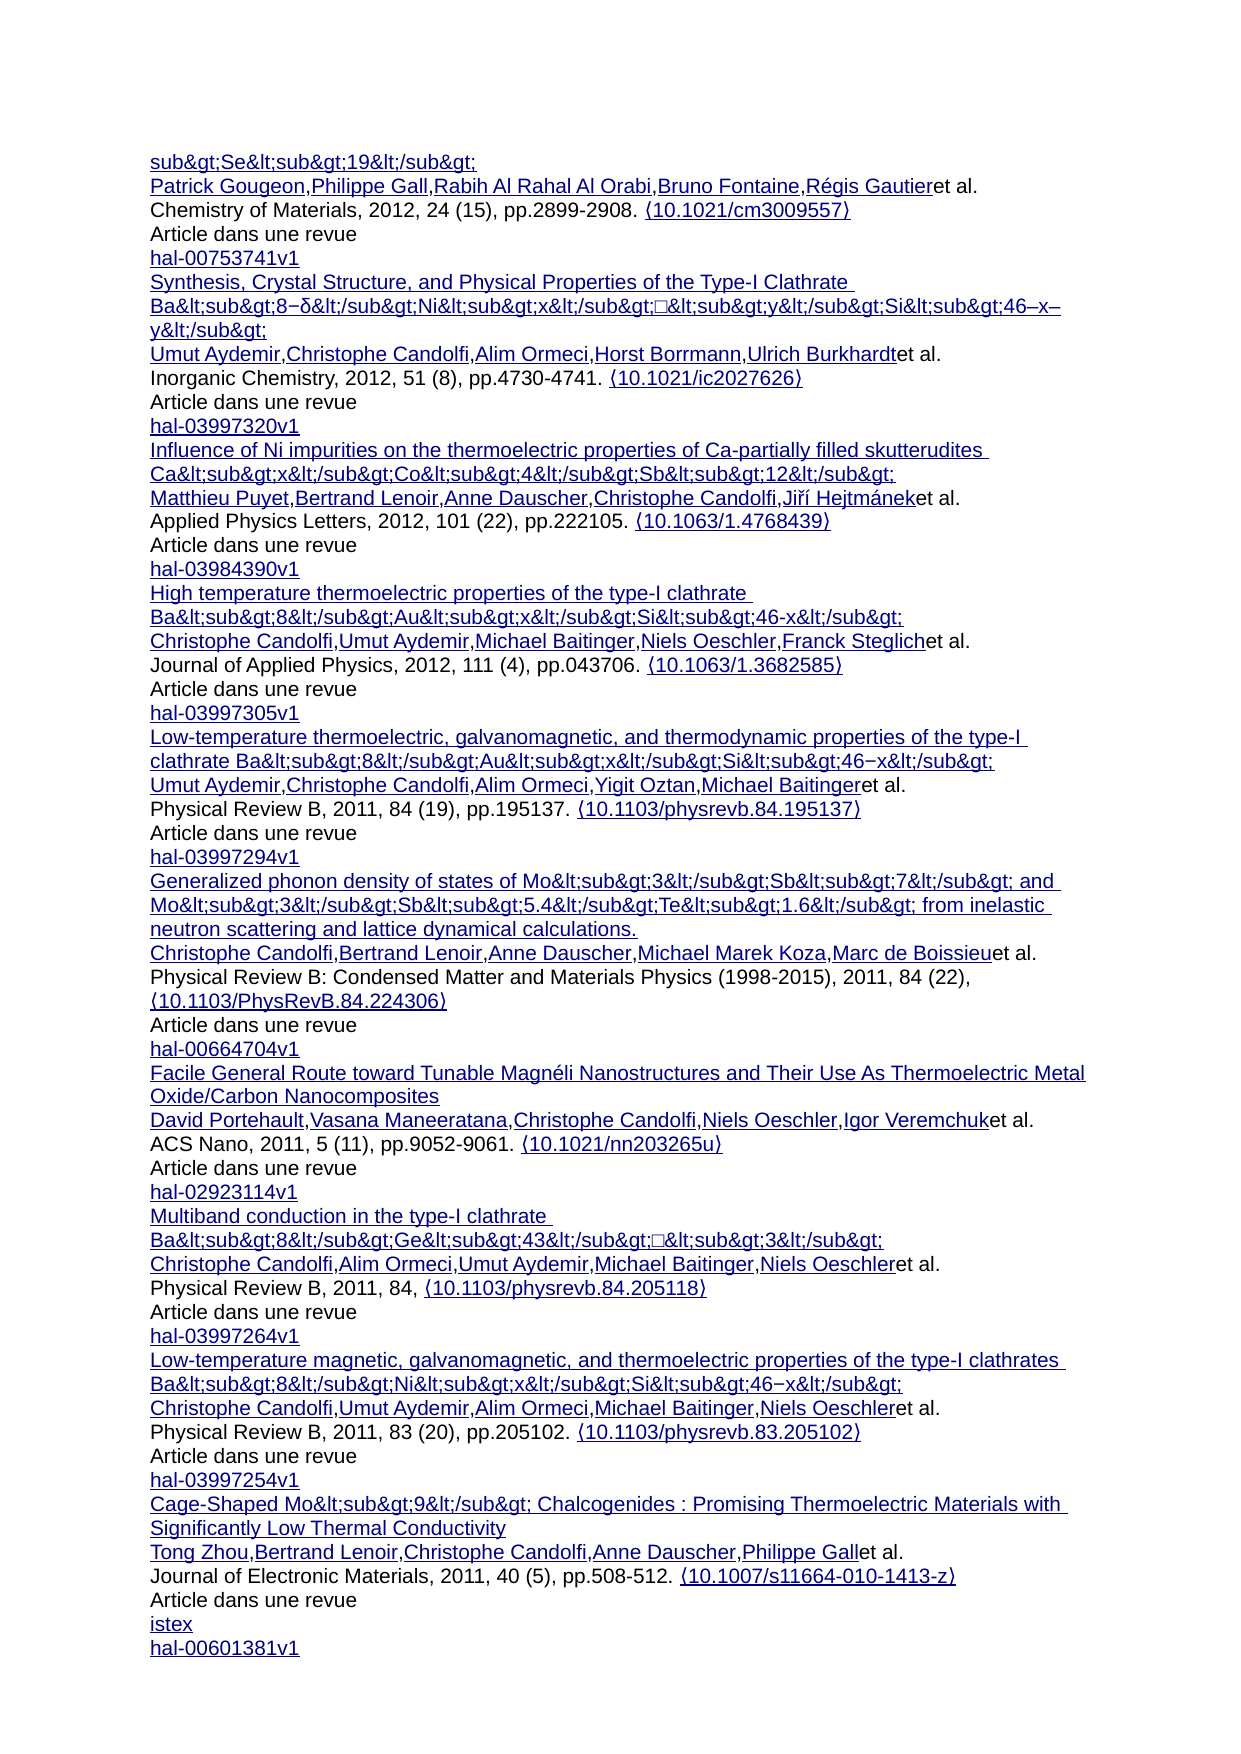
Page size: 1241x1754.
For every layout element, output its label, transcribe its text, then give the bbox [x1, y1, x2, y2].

table_cell Cage-Shaped Mo&lt;sub&gt;9&lt;/sub&gt; Chalcogenides : Promising Thermoelectric Materials with Significantly Low Thermal Conductivity Tong Zhou,Bertrand Lenoir,Christophe Candolfi,Anne Dauscher,Philippe Gallet al. Journal of Electronic Materials, 2011, 40 (5), pp.508-512. ⟨10.1007/s11664-010-1413-z⟩ Article dans une revue istex hal-00601381v1 [150, 1492, 1090, 1659]
table_cell Low-temperature magnetic, galvanomagnetic, and thermoelectric properties of the type-I clathrates Ba&lt;sub&gt;8&lt;/sub&gt;Ni&lt;sub&gt;x&lt;/sub&gt;Si&lt;sub&gt;46−x&lt;/sub&gt; Christophe Candolfi,Umut Aydemir,Alim Ormeci,Michael Baitinger,Niels Oeschleret al. Physical Review B, 2011, 83 (20), pp.205102. ⟨10.1103/physrevb.83.205102⟩ Article dans une revue hal-03997254v1 [150, 1348, 1090, 1492]
table_cell Generalized phonon density of states of Mo&lt;sub&gt;3&lt;/sub&gt;Sb&lt;sub&gt;7&lt;/sub&gt; and Mo&lt;sub&gt;3&lt;/sub&gt;Sb&lt;sub&gt;5.4&lt;/sub&gt;Te&lt;sub&gt;1.6&lt;/sub&gt; from inelastic neutron scattering and lattice dynamical calculations. Christophe Candolfi,Bertrand Lenoir,Anne Dauscher,Michael Marek Koza,Marc de Boissieuet al. Physical Review B: Condensed Matter and Materials Physics (1998-2015), 2011, 84 (22), ⟨10.1103/PhysRevB.84.224306⟩ Article dans une revue hal-00664704v1 [150, 869, 1090, 1060]
table_cell Synthesis, Crystal Structure, and Physical Properties of the Type-I Clathrate Ba&lt;sub&gt;8−δ&lt;/sub&gt;Ni&lt;sub&gt;x&lt;/sub&gt;□&lt;sub&gt;y&lt;/sub&gt;Si&lt;sub&gt;46–x–y&lt;/sub&gt; Umut Aydemir,Christophe Candolfi,Alim Ormeci,Horst Borrmann,Ulrich Burkhardtet al. Inorganic Chemistry, 2012, 51 (8), pp.4730-4741. ⟨10.1021/ic2027626⟩ Article dans une revue hal-03997320v1 [150, 270, 1090, 437]
table_cell Facile General Route toward Tunable Magnéli Nanostructures and Their Use As Thermoelectric Metal Oxide/Carbon Nanocomposites David Portehault,Vasana Maneeratana,Christophe Candolfi,Niels Oeschler,Igor Veremchuket al. ACS Nano, 2011, 5 (11), pp.9052-9061. ⟨10.1021/nn203265u⟩ Article dans une revue hal-02923114v1 [150, 1060, 1090, 1204]
table_cell Low-temperature thermoelectric, galvanomagnetic, and thermodynamic properties of the type-I clathrate Ba&lt;sub&gt;8&lt;/sub&gt;Au&lt;sub&gt;x&lt;/sub&gt;Si&lt;sub&gt;46−x&lt;/sub&gt; Umut Aydemir,Christophe Candolfi,Alim Ormeci,Yigit Oztan,Michael Baitingeret al. Physical Review B, 2011, 84 (19), pp.195137. ⟨10.1103/physrevb.84.195137⟩ Article dans une revue hal-03997294v1 [150, 725, 1090, 869]
table_cell sub&gt;Se&lt;sub&gt;19&lt;/sub&gt; Patrick Gougeon,Philippe Gall,Rabih Al Rahal Al Orabi,Bruno Fontaine,Régis Gautieret al. Chemistry of Materials, 2012, 24 (15), pp.2899-2908. ⟨10.1021/cm3009557⟩ Article dans une revue hal-00753741v1 [150, 150, 1090, 270]
table_cell High temperature thermoelectric properties of the type-I clathrate Ba&lt;sub&gt;8&lt;/sub&gt;Au&lt;sub&gt;x&lt;/sub&gt;Si&lt;sub&gt;46-x&lt;/sub&gt; Christophe Candolfi,Umut Aydemir,Michael Baitinger,Niels Oeschler,Franck Steglichet al. Journal of Applied Physics, 2012, 111 (4), pp.043706. ⟨10.1063/1.3682585⟩ Article dans une revue hal-03997305v1 [150, 581, 1090, 725]
table_cell Influence of Ni impurities on the thermoelectric properties of Ca-partially filled skutterudites Ca&lt;sub&gt;x&lt;/sub&gt;Co&lt;sub&gt;4&lt;/sub&gt;Sb&lt;sub&gt;12&lt;/sub&gt; Matthieu Puyet,Bertrand Lenoir,Anne Dauscher,Christophe Candolfi,Jiří Hejtmáneket al. Applied Physics Letters, 2012, 101 (22), pp.222105. ⟨10.1063/1.4768439⟩ Article dans une revue hal-03984390v1 [150, 438, 1090, 581]
table_cell Multiband conduction in the type-I clathrate Ba&lt;sub&gt;8&lt;/sub&gt;Ge&lt;sub&gt;43&lt;/sub&gt;□&lt;sub&gt;3&lt;/sub&gt; Christophe Candolfi,Alim Ormeci,Umut Aydemir,Michael Baitinger,Niels Oeschleret al. Physical Review B, 2011, 84, ⟨10.1103/physrevb.84.205118⟩ Article dans une revue hal-03997264v1 [150, 1204, 1090, 1348]
